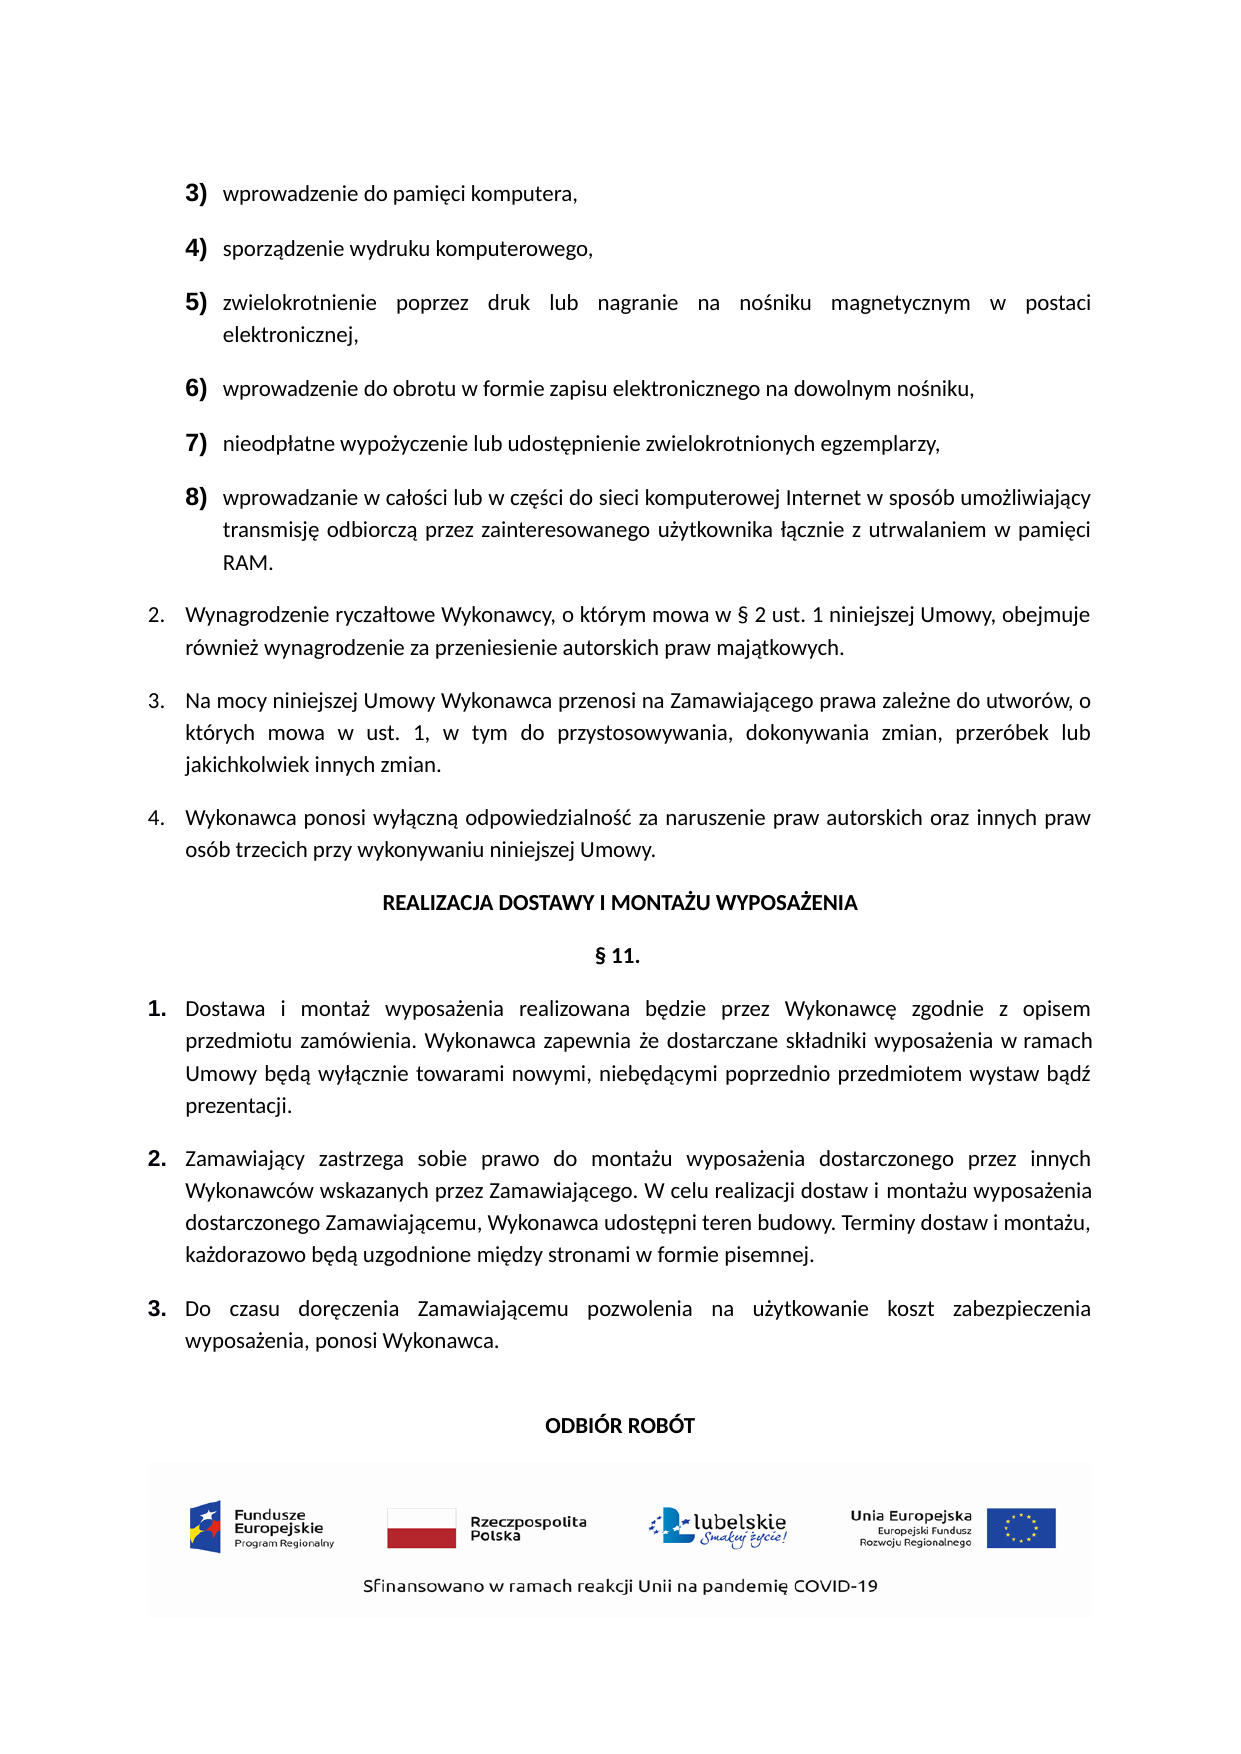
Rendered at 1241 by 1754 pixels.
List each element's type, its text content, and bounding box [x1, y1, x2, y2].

list nieodpłatne wypożyczenie lub udostępnienie zwielokrotnionych egzemplarzy, [185, 428, 1092, 457]
text ODBIÓR ROBÓT [148, 1411, 1092, 1439]
list wprowadzenie do pamięci komputera, [185, 178, 1092, 207]
list Wynagrodzenie ryczałtowe Wykonawcy, o którym mowa w § 2 ust. 1 niniejszej Umowy, obejmuje również wynagrodzenie za przeniesienie autorskich praw majątkowych. [148, 601, 1092, 661]
list Zamawiający zastrzega sobie prawo do montażu wyposażenia dostarczonego przez innych Wykonawców wskazanych przez Zamawiającego. W celu realizacji dostaw i montażu wyposażenia dostarczonego Zamawiającemu, Wykonawca udostępni teren budowy. Terminy dostaw i montażu, każdorazowo będą uzgodnione między stronami w formie pisemnej. [148, 1144, 1092, 1269]
text § 11. [148, 941, 1092, 969]
list Na mocy niniejszej Umowy Wykonawca przenosi na Zamawiającego prawa zależne do utworów, o których mowa w ust. 1, w tym do przystosowywania, dokonywania zmian, przeróbek lub jakichkolwiek innych zmian. [148, 686, 1092, 778]
text REALIZACJA DOSTAWY I MONTAŻU WYPOSAŻENIA [148, 888, 1092, 916]
list sporządzenie wydruku komputerowego, [185, 233, 1092, 262]
list Wykonawca ponosi wyłączną odpowiedzialność za naruszenie praw autorskich oraz innych praw osób trzecich przy wykonywaniu niniejszej Umowy. [148, 803, 1092, 863]
list Dostawa i montaż wyposażenia realizowana będzie przez Wykonawcę zgodnie z opisem przedmiotu zamówienia. Wykonawca zapewnia że dostarczane składniki wyposażenia w ramach Umowy będą wyłącznie towarami nowymi, niebędącymi poprzednio przedmiotem wystaw bądź prezentacji. [148, 994, 1092, 1119]
list wprowadzenie do obrotu w formie zapisu elektronicznego na dowolnym nośniku, [185, 373, 1092, 402]
list zwielokrotnienie poprzez druk lub nagranie na nośniku magnetycznym w postaci elektronicznej, [185, 287, 1092, 348]
list wprowadzanie w całości lub w części do sieci komputerowej Internet w sposób umożliwiający transmisję odbiorczą przez zainteresowanego użytkownika łącznie z utrwalaniem w pamięci RAM. [185, 482, 1092, 576]
list Do czasu doręczenia Zamawiającemu pozwolenia na użytkowanie koszt zabezpieczenia wyposażenia, ponosi Wykonawca. [148, 1294, 1092, 1354]
